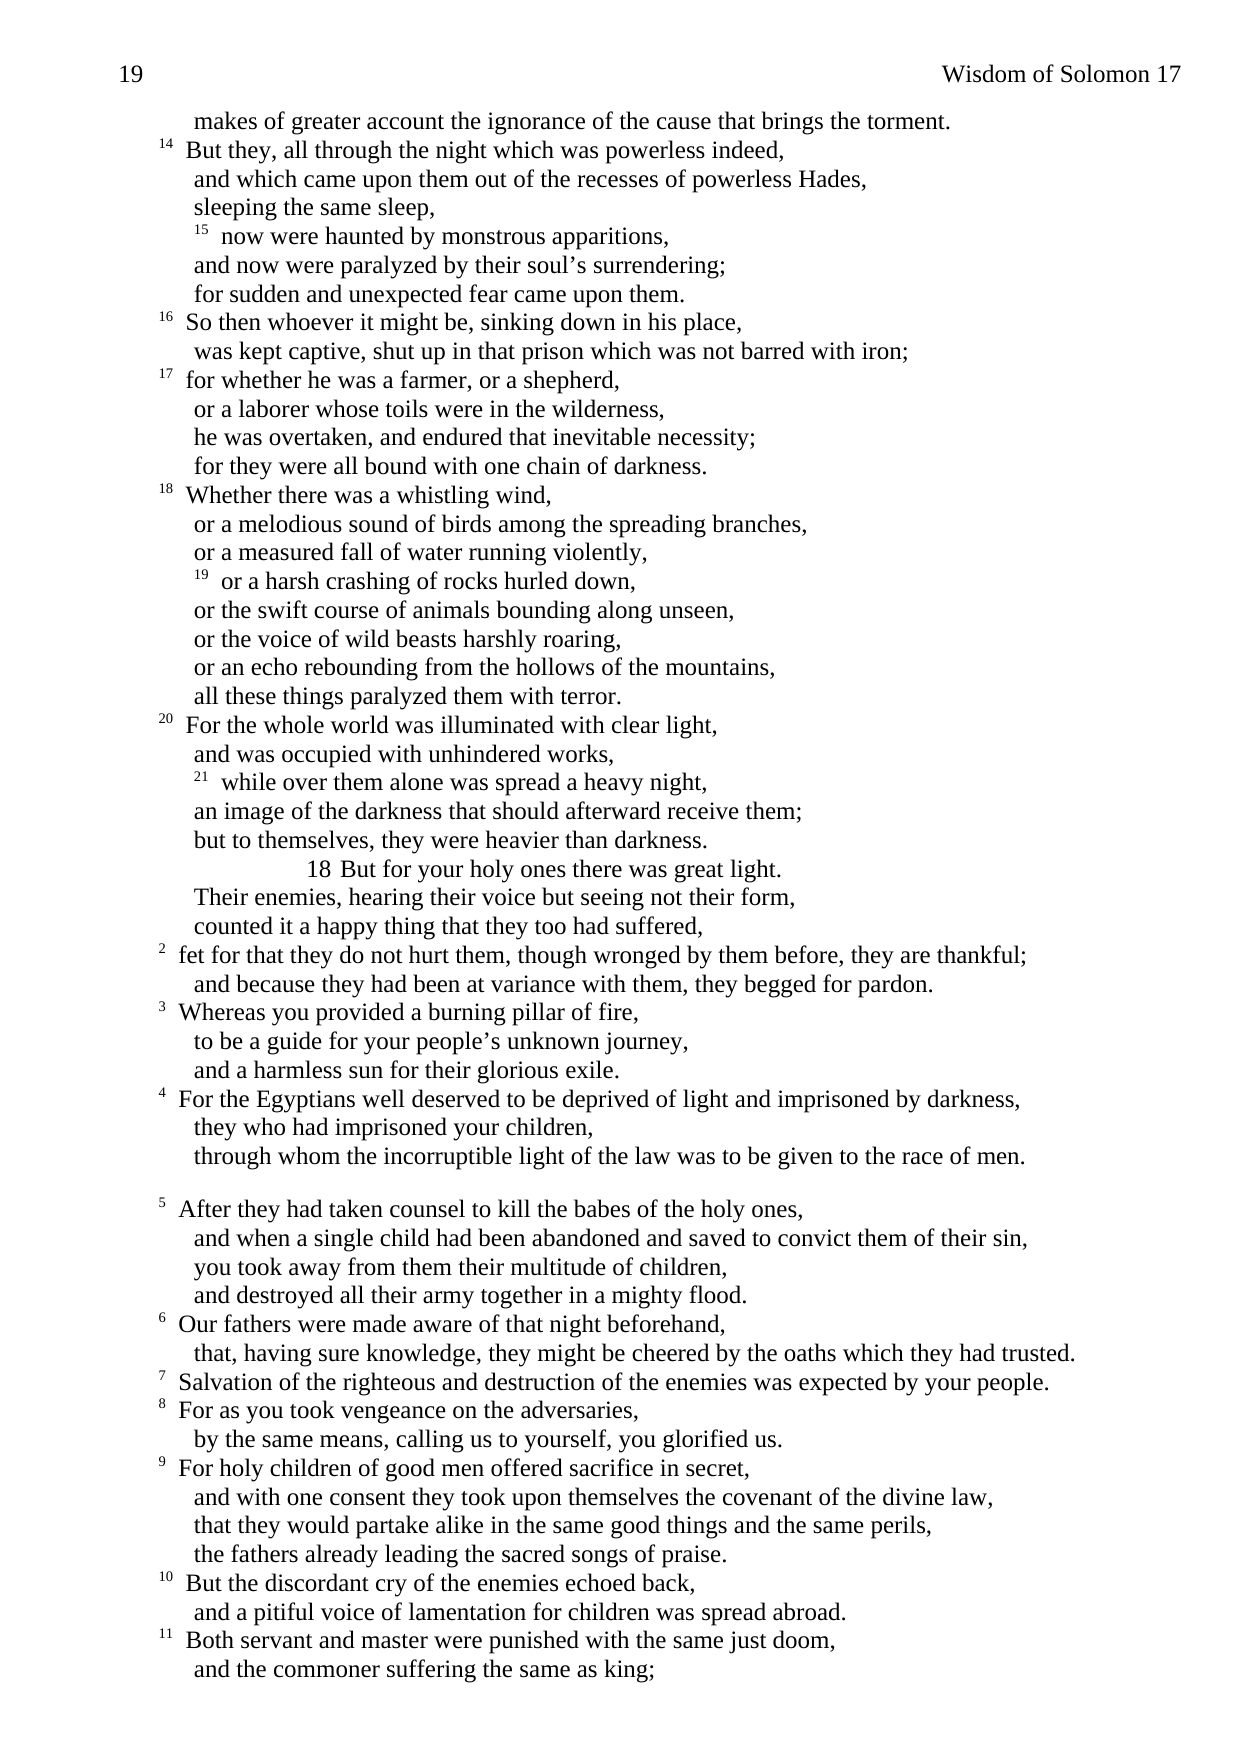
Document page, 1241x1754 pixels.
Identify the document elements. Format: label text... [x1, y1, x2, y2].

text and which came upon them out of the recesses of powerless Hades, [194, 164, 1181, 192]
text 3 Whereas you provided a burning pillar of fire, [158, 997, 1181, 1026]
text 18 Whether there was a whistling wind, [158, 480, 1181, 509]
text 20 For the whole world was illuminated with clear light, [158, 710, 1181, 739]
text and a pitiful voice of lamentation for children was spread abroad. [194, 1597, 1181, 1625]
text and with one consent they took upon themselves the covenant of the divine law, [194, 1482, 1181, 1510]
text or an echo rebounding from the hollows of the mountains, [194, 652, 1181, 681]
text you took away from them their multitude of children, [194, 1252, 1181, 1280]
text 2 fet for that they do not hurt them, though wronged by them before, they are thankful; [158, 940, 1181, 969]
text through whom the incorruptible light of the law was to be given to the race of men. [194, 1141, 1181, 1170]
text the fathers already leading the sacred songs of praise. [194, 1539, 1181, 1568]
text and was occupied with unhindered works, [194, 739, 1181, 767]
text 6 Our fathers were made aware of that night beforehand, [158, 1309, 1181, 1338]
text was kept captive, shut up in that prison which was not barred with iron; [194, 336, 1181, 365]
text all these things paralyzed them with terror. [194, 681, 1181, 710]
text an image of the darkness that should afterward receive them; [194, 796, 1181, 825]
text but to themselves, they were heavier than darkness. [194, 825, 1181, 854]
text sleeping the same sleep, [194, 192, 1181, 221]
text or the voice of wild beasts harshly roaring, [194, 624, 1181, 652]
text and because they had been at variance with them, they begged for pardon. [194, 969, 1181, 997]
text that, having sure knowledge, they might be cheered by the oaths which they had trusted. [194, 1338, 1181, 1367]
text and now were paralyzed by their soul’s surrendering; [194, 250, 1181, 279]
text or the swift course of animals bounding along unseen, [194, 595, 1181, 624]
text 15 now were haunted by monstrous apparitions, [194, 221, 1181, 250]
text 11 Both servant and master were punished with the same just doom, [158, 1625, 1181, 1654]
text 17 for whether he was a farmer, or a shepherd, [158, 365, 1181, 394]
text makes of greater account the ignorance of the cause that brings the torment. [194, 106, 1181, 135]
text or a laborer whose toils were in the wilderness, [194, 394, 1181, 422]
text 19 or a harsh crashing of rocks hurled down, [194, 566, 1181, 595]
text for they were all bound with one chain of darkness. [194, 451, 1181, 480]
text or a measured fall of water running violently, [194, 537, 1181, 566]
text 5 After they had taken counsel to kill the babes of the holy ones, [158, 1194, 1181, 1223]
text and the commoner suffering the same as king; [194, 1654, 1181, 1683]
text 7 Salvation of the righteous and destruction of the enemies was expected by your people. [158, 1367, 1181, 1395]
text 16 So then whoever it might be, sinking down in his place, [158, 307, 1181, 336]
text and a harmless sun for their glorious exile. [194, 1055, 1181, 1084]
text to be a guide for your people’s unknown journey, [194, 1026, 1181, 1055]
text Their enemies, hearing their voice but seeing not their form, [194, 882, 1181, 911]
text by the same means, calling us to yourself, you glorified us. [194, 1424, 1181, 1453]
text or a melodious sound of birds among the spreading branches, [194, 509, 1181, 537]
text counted it a happy thing that they too had suffered, [194, 911, 1181, 940]
text 21 while over them alone was spread a heavy night, [194, 767, 1181, 796]
text he was overtaken, and endured that inevitable necessity; [194, 422, 1181, 451]
text 18But for your holy ones there was great light. [306, 854, 1181, 882]
text 4 For the Egyptians well deserved to be deprived of light and imprisoned by darkness, [158, 1084, 1181, 1112]
text 9 For holy children of good men offered sacrifice in secret, [158, 1453, 1181, 1482]
text and when a single child had been abandoned and saved to convict them of their sin, [194, 1223, 1181, 1252]
text 8 For as you took vengeance on the adversaries, [158, 1395, 1181, 1424]
text that they would partake alike in the same good things and the same perils, [194, 1510, 1181, 1539]
text for sudden and unexpected fear came upon them. [194, 279, 1181, 307]
text and destroyed all their army together in a mighty flood. [194, 1280, 1181, 1309]
text 10 But the discordant cry of the enemies echoed back, [158, 1568, 1181, 1597]
text they who had imprisoned your children, [194, 1112, 1181, 1141]
text 14 But they, all through the night which was powerless indeed, [158, 135, 1181, 164]
